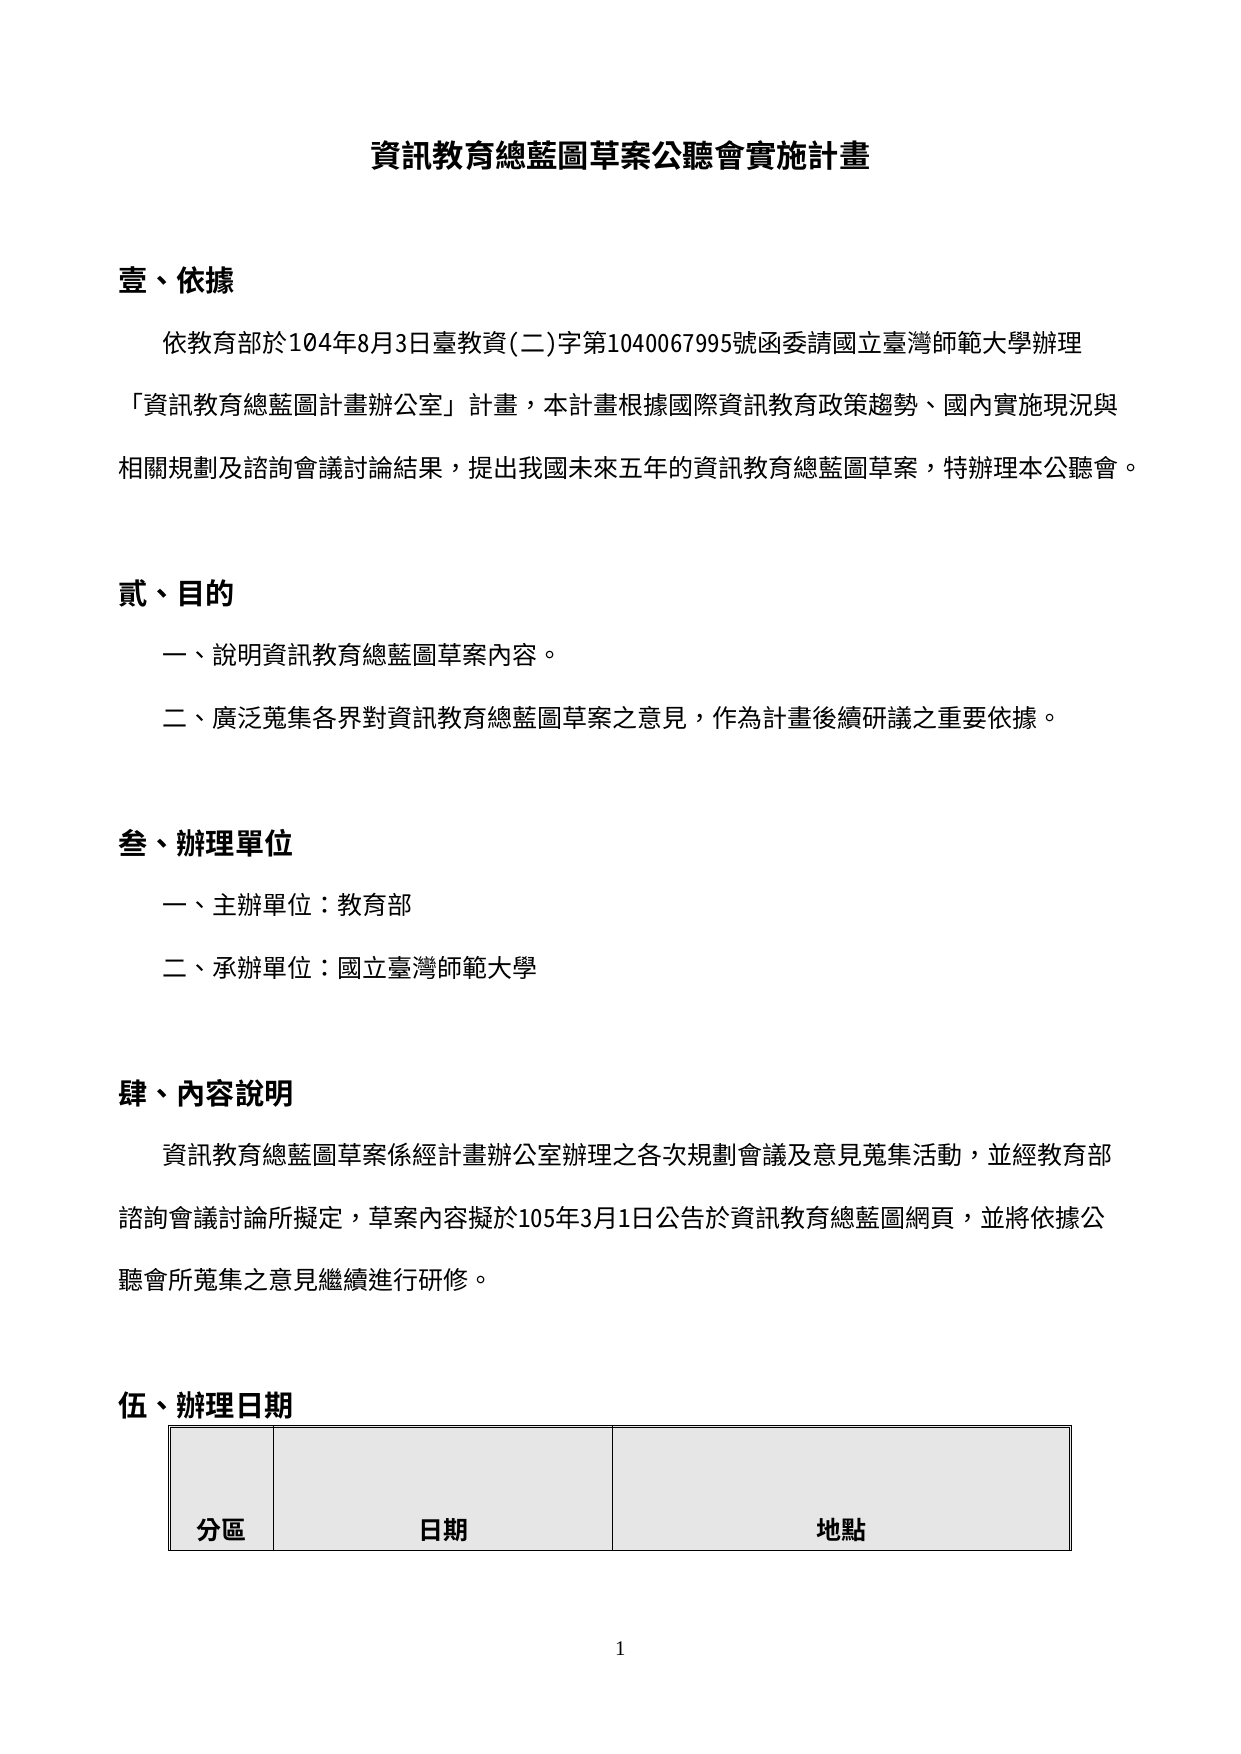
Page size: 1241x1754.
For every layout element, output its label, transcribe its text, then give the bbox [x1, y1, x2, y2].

text 貳、目的 [118, 550, 1122, 612]
text 伍、辦理日期 [118, 1362, 1122, 1425]
text 肆、內容說明 [118, 1050, 1122, 1112]
table_header 分區 [171, 1428, 273, 1550]
text 一、主辦單位：教育部 [162, 862, 1122, 925]
table_header 地點 [613, 1428, 1069, 1550]
text 二、承辦單位：國立臺灣師範大學 [162, 925, 1122, 987]
text 資訊教育總藍圖草案係經計畫辦公室辦理之各次規劃會議及意見蒐集活動，並經教育部諮詢會議討論所擬定，草案內容擬於105年3月1日公告於資訊教育總藍圖網頁，並將依據公聽會所蒐集之意見繼續進行研修。 [118, 1112, 1122, 1300]
text 一、說明資訊教育總藍圖草案內容。 [118, 612, 1122, 675]
text 叁、辦理單位 [118, 800, 1122, 862]
text 壹、依據 [118, 237, 1122, 300]
text 資訊教育總藍圖草案公聽會實施計畫 [118, 112, 1122, 175]
text 二、廣泛蒐集各界對資訊教育總藍圖草案之意見，作為計畫後續研議之重要依據。 [162, 675, 1122, 737]
table_header 日期 [274, 1428, 612, 1550]
text 依教育部於104年8月3日臺教資(二)字第1040067995號函委請國立臺灣師範大學辦理「資訊教育總藍圖計畫辦公室」計畫，本計畫根據國際資訊教育政策趨勢、國內實施現況與相關規劃及諮詢會議討論結果，提出我國未來五年的資訊教育總藍圖草案，特辦理本公聽會。 [118, 300, 1122, 487]
